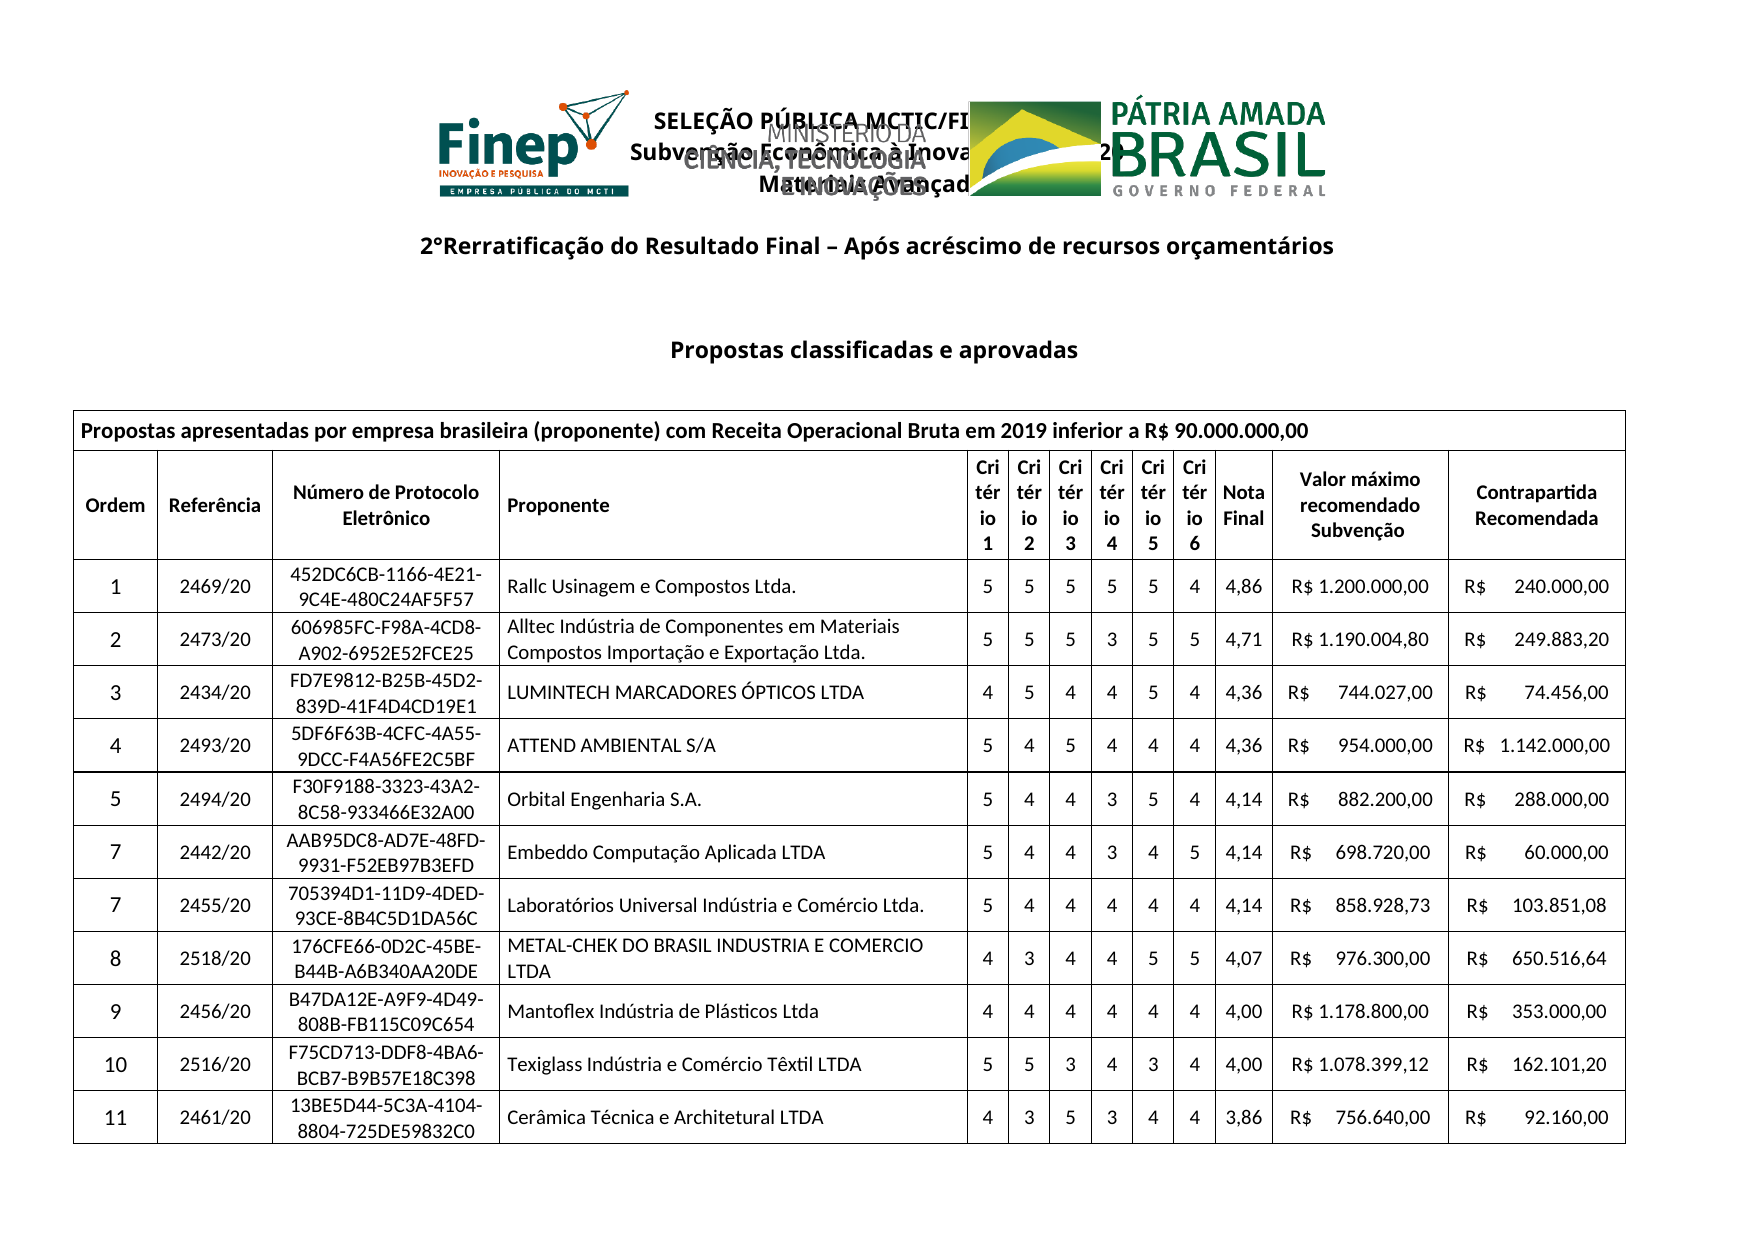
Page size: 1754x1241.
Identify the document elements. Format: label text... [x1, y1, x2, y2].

table_cell R$ 249.883,20 [1449, 613, 1625, 665]
table_cell B47DA12E-A9F9-4D49-808B-FB115C09C654 [273, 985, 499, 1037]
table_cell 4 [968, 1091, 1008, 1143]
table_cell 3 [1009, 932, 1049, 984]
table_cell 2455/20 [158, 879, 272, 931]
table_cell 5 [1050, 719, 1091, 771]
table_cell AAB95DC8-AD7E-48FD-9931-F52EB97B3EFD [273, 826, 499, 878]
table_cell 4 [1009, 719, 1049, 771]
table_cell Texiglass Indústria e Comércio Têxtil LTDA [500, 1038, 967, 1090]
table_cell R$ 1.142.000,00 [1449, 719, 1625, 771]
table_cell 4 [1009, 985, 1049, 1037]
table_cell Critério 1 [968, 451, 1008, 559]
table_cell 5 [968, 613, 1008, 665]
table_cell 4,00 [1216, 1038, 1272, 1090]
table_cell 4 [968, 985, 1008, 1037]
table_cell R$ 103.851,08 [1449, 879, 1625, 931]
table_cell 4 [1092, 879, 1132, 931]
table_cell 4 [1174, 879, 1215, 931]
table_cell 5 [1133, 773, 1173, 824]
table_cell Critério 2 [1009, 451, 1049, 559]
table_cell 1 [74, 560, 157, 612]
table_cell 4,00 [1216, 985, 1272, 1037]
table_cell R$ 650.516,64 [1449, 932, 1625, 984]
table_cell R$ 162.101,20 [1449, 1038, 1625, 1090]
table_cell F75CD713-DDF8-4BA6-BCB7-B9B57E18C398 [273, 1038, 499, 1090]
table_cell R$ 60.000,00 [1449, 826, 1625, 878]
table_cell 606985FC-F98A-4CD8-A902-6952E52FCE25 [273, 613, 499, 665]
table_cell Alltec Indústria de Componentes em Materiais Compostos Importação e Exportação Ltda. [500, 613, 967, 665]
table_cell 9 [74, 985, 157, 1037]
table_cell 4 [1050, 932, 1091, 984]
table_cell 4 [1009, 773, 1049, 824]
table_cell 4,14 [1216, 773, 1272, 824]
table_cell 2 [74, 613, 157, 665]
table_cell 5DF6F63B-4CFC-4A55-9DCC-F4A56FE2C5BF [273, 719, 499, 771]
table_cell R$ 976.300,00 [1273, 932, 1448, 984]
table_cell R$ 240.000,00 [1449, 560, 1625, 612]
table_cell 2518/20 [158, 932, 272, 984]
table_cell 2442/20 [158, 826, 272, 878]
table_cell 5 [74, 773, 157, 824]
table_cell Embeddo Computação Aplicada LTDA [500, 826, 967, 878]
table_cell 4 [1133, 879, 1173, 931]
table_cell 5 [1009, 1038, 1049, 1090]
table_cell 5 [1009, 613, 1049, 665]
table_cell 4,07 [1216, 932, 1272, 984]
table_cell R$ 954.000,00 [1273, 719, 1448, 771]
table_cell 3,86 [1216, 1091, 1272, 1143]
table_cell 5 [968, 826, 1008, 878]
table_cell R$ 1.200.000,00 [1273, 560, 1448, 612]
table_cell 4 [1050, 985, 1091, 1037]
table_cell R$ 92.160,00 [1449, 1091, 1625, 1143]
table_cell Valor máximo recomendado Subvenção [1273, 451, 1448, 559]
table_cell 11 [74, 1091, 157, 1143]
table_cell 4 [1009, 826, 1049, 878]
table_cell 4 [968, 932, 1008, 984]
table_cell 4,71 [1216, 613, 1272, 665]
table_cell 4,36 [1216, 666, 1272, 718]
table_cell FD7E9812-B25B-45D2-839D-41F4D4CD19E1 [273, 666, 499, 718]
table_cell 4,36 [1216, 719, 1272, 771]
table_cell 5 [1133, 613, 1173, 665]
table_cell 4 [1174, 719, 1215, 771]
table_cell Critério 3 [1050, 451, 1091, 559]
table_cell 2461/20 [158, 1091, 272, 1143]
table_cell Laboratórios Universal Indústria e Comércio Ltda. [500, 879, 967, 931]
table_cell 4 [1050, 773, 1091, 824]
table_cell 5 [1092, 560, 1132, 612]
table_cell Contrapartida Recomendada [1449, 451, 1625, 559]
table_cell 3 [1092, 613, 1132, 665]
table_cell 4,86 [1216, 560, 1272, 612]
table_cell 7 [74, 879, 157, 931]
table_cell 5 [1050, 560, 1091, 612]
table_cell Critério 6 [1174, 451, 1215, 559]
table_cell 452DC6CB-1166-4E21-9C4E-480C24AF5F57 [273, 560, 499, 612]
table_cell 5 [968, 1038, 1008, 1090]
table_cell 4 [1174, 560, 1215, 612]
table_cell 705394D1-11D9-4DED-93CE-8B4C5D1DA56C [273, 879, 499, 931]
table_cell 2473/20 [158, 613, 272, 665]
table_cell Número de Protocolo Eletrônico [273, 451, 499, 559]
table_cell 3 [74, 666, 157, 718]
table_cell 5 [1009, 560, 1049, 612]
table_cell Critério 4 [1092, 451, 1132, 559]
table_cell 4 [1174, 1091, 1215, 1143]
table_cell 4 [1133, 719, 1173, 771]
table_cell 5 [968, 879, 1008, 931]
table_cell 5 [1133, 560, 1173, 612]
table_cell 2456/20 [158, 985, 272, 1037]
table_cell 4 [1092, 1038, 1132, 1090]
table_cell R$ 858.928,73 [1273, 879, 1448, 931]
table_cell ATTEND AMBIENTAL S/A [500, 719, 967, 771]
table_cell 4 [1092, 666, 1132, 718]
table_cell Cerâmica Técnica e Architetural LTDA [500, 1091, 967, 1143]
table_cell Mantoflex Indústria de Plásticos Ltda [500, 985, 967, 1037]
table_cell R$ 74.456,00 [1449, 666, 1625, 718]
table_cell 4 [1092, 985, 1132, 1037]
table_cell 4 [1050, 826, 1091, 878]
table_cell 4 [1050, 879, 1091, 931]
table_cell R$ 744.027,00 [1273, 666, 1448, 718]
table_cell 8 [74, 932, 157, 984]
table_cell 3 [1009, 1091, 1049, 1143]
table_cell 4 [968, 666, 1008, 718]
table_cell Nota Final [1216, 451, 1272, 559]
table_cell 4 [1050, 666, 1091, 718]
table_cell 5 [1174, 826, 1215, 878]
table_cell Referência [158, 451, 272, 559]
table_cell 3 [1092, 773, 1132, 824]
table_cell 4 [1092, 932, 1132, 984]
table_cell 3 [1133, 1038, 1173, 1090]
table_cell 3 [1050, 1038, 1091, 1090]
table_cell 5 [1050, 613, 1091, 665]
table_cell R$ 1.190.004,80 [1273, 613, 1448, 665]
table_cell 5 [1133, 932, 1173, 984]
table_cell 5 [968, 773, 1008, 824]
table_cell 4 [1174, 773, 1215, 824]
table_cell R$ 288.000,00 [1449, 773, 1625, 824]
table_cell 4 [1133, 985, 1173, 1037]
table_cell 2469/20 [158, 560, 272, 612]
table_cell 5 [1174, 932, 1215, 984]
table_cell 4 [1133, 1091, 1173, 1143]
table_cell 5 [1133, 666, 1173, 718]
table_cell METAL-CHEK DO BRASIL INDUSTRIA E COMERCIO LTDA [500, 932, 967, 984]
table_cell 3 [1092, 826, 1132, 878]
table_cell 4 [1174, 985, 1215, 1037]
table_cell 4 [1174, 1038, 1215, 1090]
table_cell 5 [968, 719, 1008, 771]
table_cell 2493/20 [158, 719, 272, 771]
table_cell 4 [74, 719, 157, 771]
table_cell Ordem [74, 451, 157, 559]
table_cell R$ 756.640,00 [1273, 1091, 1448, 1143]
text Propostas classificadas e aprovadas [148, 334, 1606, 365]
table_cell 4 [1133, 826, 1173, 878]
table_cell R$ 353.000,00 [1449, 985, 1625, 1037]
table_cell F30F9188-3323-43A2-8C58-933466E32A00 [273, 773, 499, 824]
table_cell 5 [1009, 666, 1049, 718]
table_cell Critério 5 [1133, 451, 1173, 559]
table_cell R$ 1.178.800,00 [1273, 985, 1448, 1037]
table_cell 4,14 [1216, 826, 1272, 878]
table_cell LUMINTECH MARCADORES ÓPTICOS LTDA [500, 666, 967, 718]
table_cell Rallc Usinagem e Compostos Ltda. [500, 560, 967, 612]
table_cell 5 [1050, 1091, 1091, 1143]
table_cell Orbital Engenharia S.A. [500, 773, 967, 824]
table_cell 4,14 [1216, 879, 1272, 931]
table_cell 2434/20 [158, 666, 272, 718]
table_cell 2494/20 [158, 773, 272, 824]
table_cell 5 [968, 560, 1008, 612]
table_cell 13BE5D44-5C3A-4104-8804-725DE59832C0 [273, 1091, 499, 1143]
table_cell 4 [1092, 719, 1132, 771]
table_header Propostas apresentadas por empresa brasileira (proponente) com Receita Operacional Bruta em 2019 inferior a R$ 90.000.000,00 [74, 411, 1625, 449]
table_cell 4 [1009, 879, 1049, 931]
table_cell 10 [74, 1038, 157, 1090]
table_cell R$ 1.078.399,12 [1273, 1038, 1448, 1090]
table_cell R$ 882.200,00 [1273, 773, 1448, 824]
table_cell 176CFE66-0D2C-45BE-B44B-A6B340AA20DE [273, 932, 499, 984]
table_cell 3 [1092, 1091, 1132, 1143]
table_cell 4 [1174, 666, 1215, 718]
table_cell 5 [1174, 613, 1215, 665]
table_cell 2516/20 [158, 1038, 272, 1090]
table_cell R$ 698.720,00 [1273, 826, 1448, 878]
table_cell 7 [74, 826, 157, 878]
table_cell Proponente [500, 451, 967, 559]
